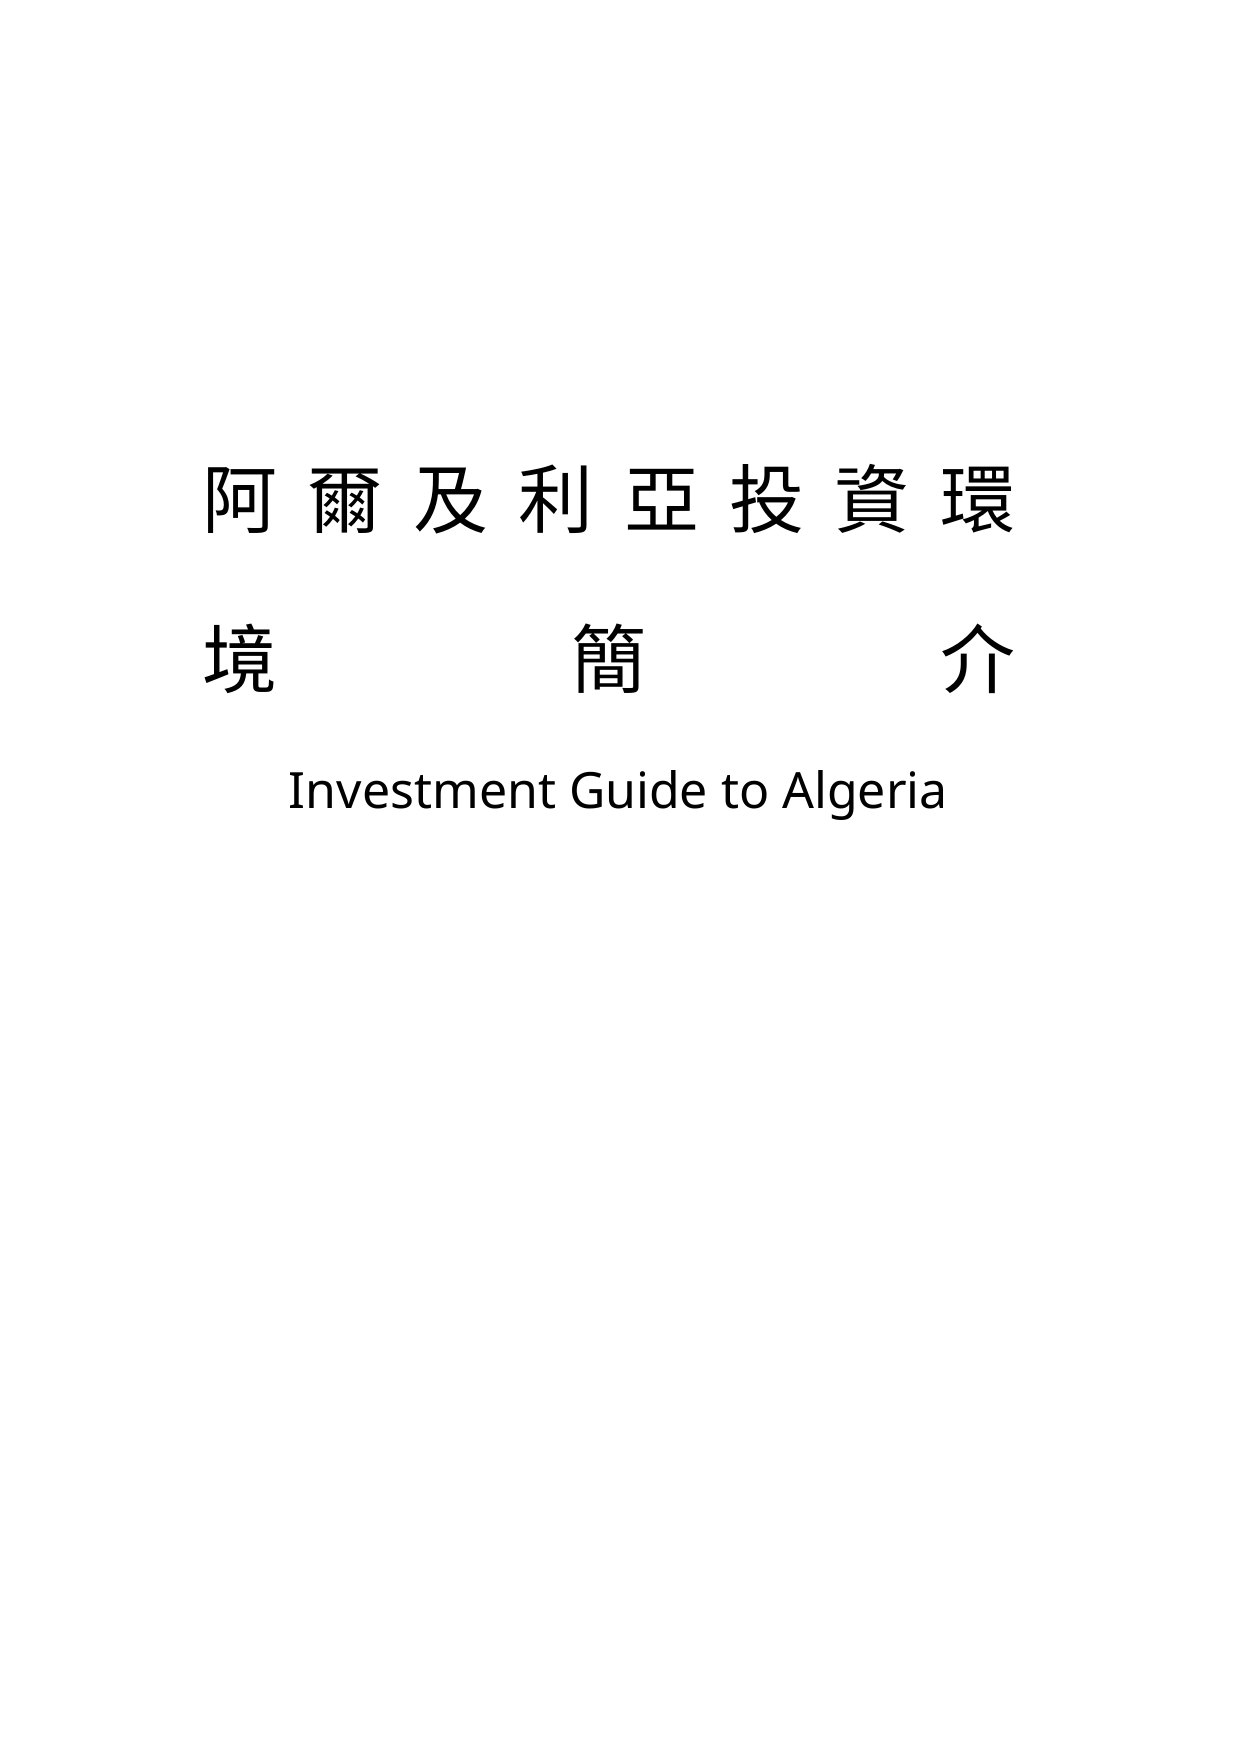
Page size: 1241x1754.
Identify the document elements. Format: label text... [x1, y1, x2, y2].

table_header [175, 237, 1066, 414]
table_cell 阿爾及利亞投資環境簡介 Investment Guide to Algeria [175, 414, 1066, 843]
